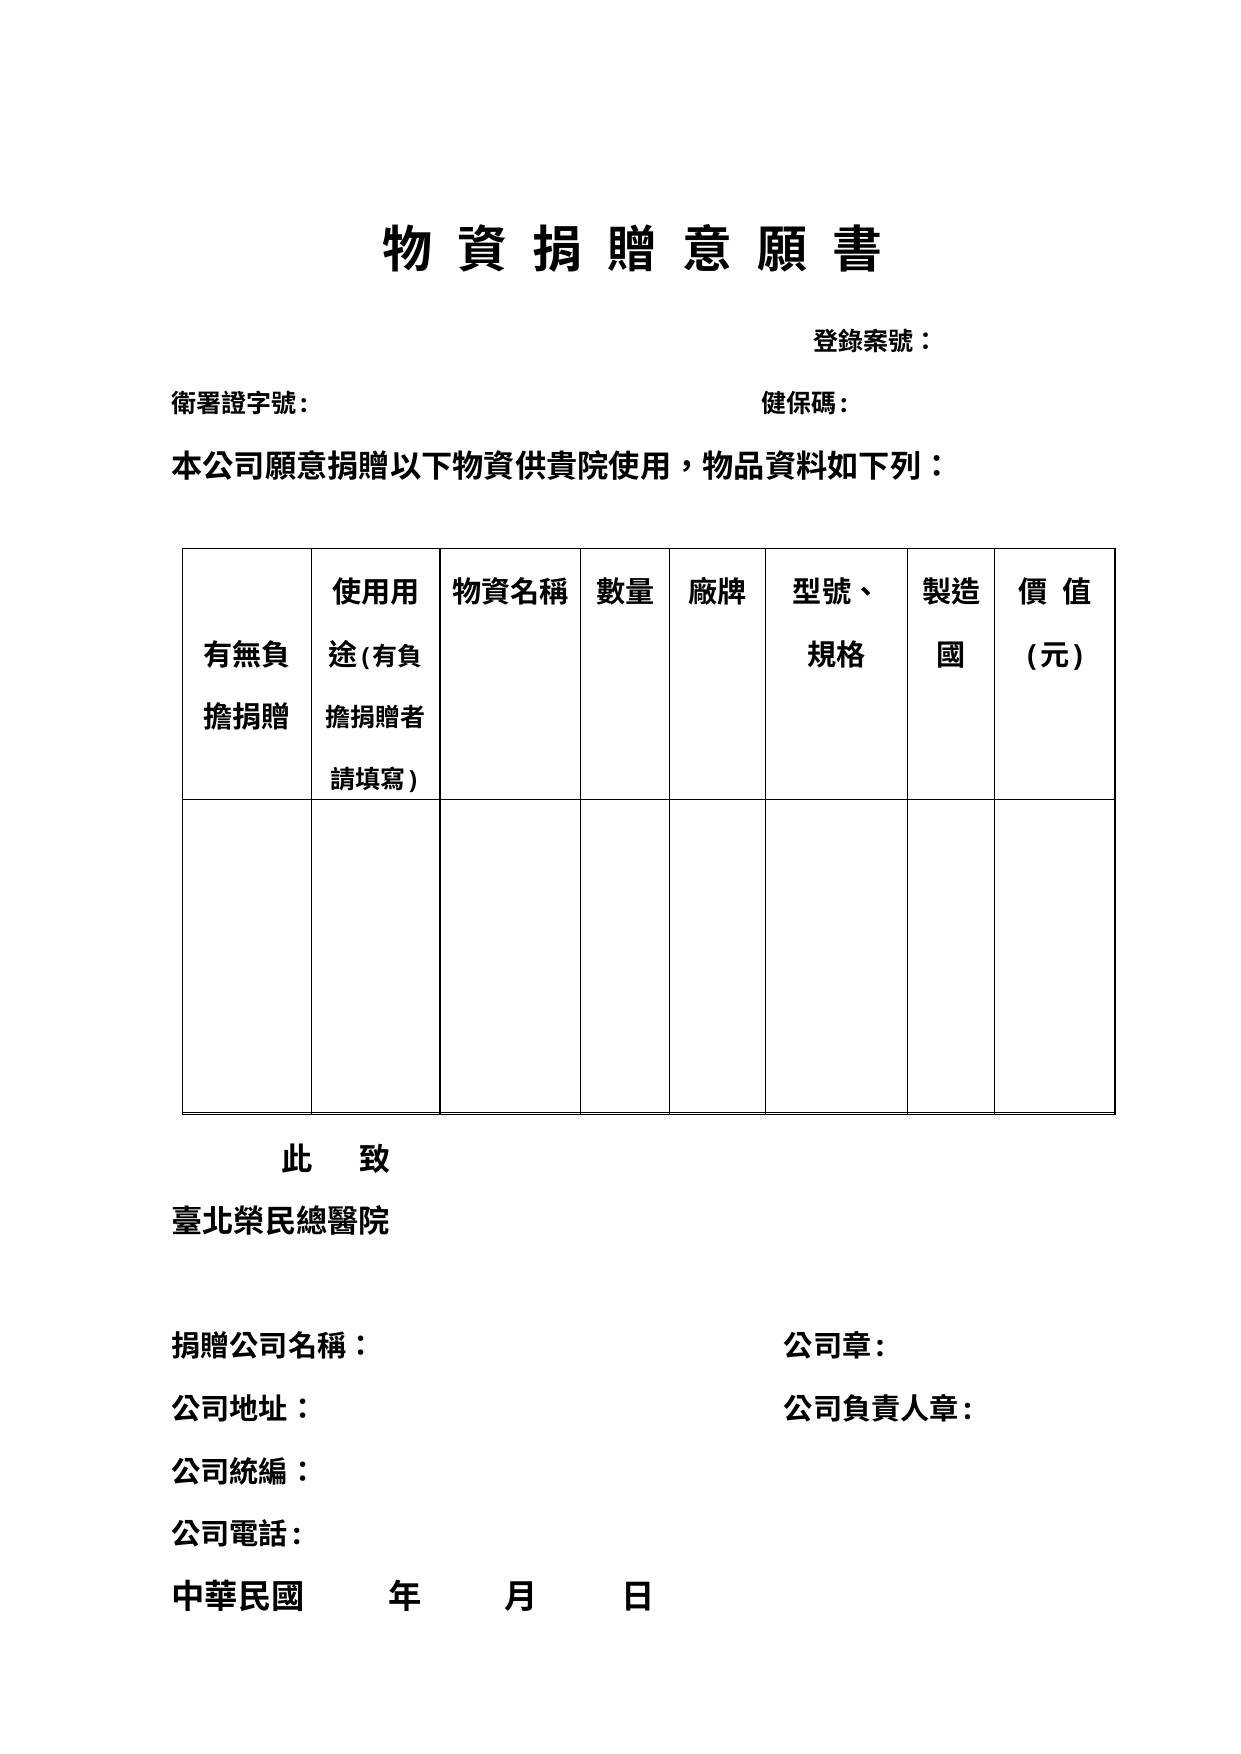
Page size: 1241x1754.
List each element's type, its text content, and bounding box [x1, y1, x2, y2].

table_cell [581, 800, 669, 1112]
text 中華民國 年 月 日 [171, 1553, 1042, 1615]
text 捐贈公司名稱： 公司章: [171, 1303, 1092, 1365]
text 臺北榮民總醫院 [171, 1178, 1092, 1240]
table_header 價 值(元) [995, 549, 1114, 798]
table_cell [908, 800, 994, 1112]
table_header 廠牌 [670, 549, 765, 798]
table_header 數量 [581, 549, 669, 798]
table_cell [670, 800, 765, 1112]
text 公司統編： [171, 1428, 1092, 1490]
table_cell [995, 800, 1114, 1112]
table_header 使用用途(有負擔捐贈者請填寫) [312, 549, 439, 798]
text 公司地址： 公司負責人章: [171, 1365, 1092, 1428]
table_header 型號、 規格 [766, 549, 907, 798]
text 本公司願意捐贈以下物資供貴院使用，物品資料如下列： [171, 422, 1092, 485]
table_cell [312, 800, 439, 1112]
table_header 物資名稱 [441, 549, 580, 798]
text 此 致 [171, 1115, 1092, 1178]
text 衛署證字號: 健保碼: [171, 360, 1092, 422]
table_cell [441, 800, 580, 1112]
table_cell [766, 800, 907, 1112]
table_header 製造國 [908, 549, 994, 798]
table_header 有無負擔捐贈 [183, 549, 311, 798]
text 物 資 捐 贈 意 願 書 [171, 172, 1092, 297]
text 登錄案號： [171, 297, 1092, 360]
text 公司電話: [171, 1490, 1092, 1553]
table_cell [183, 800, 311, 1112]
